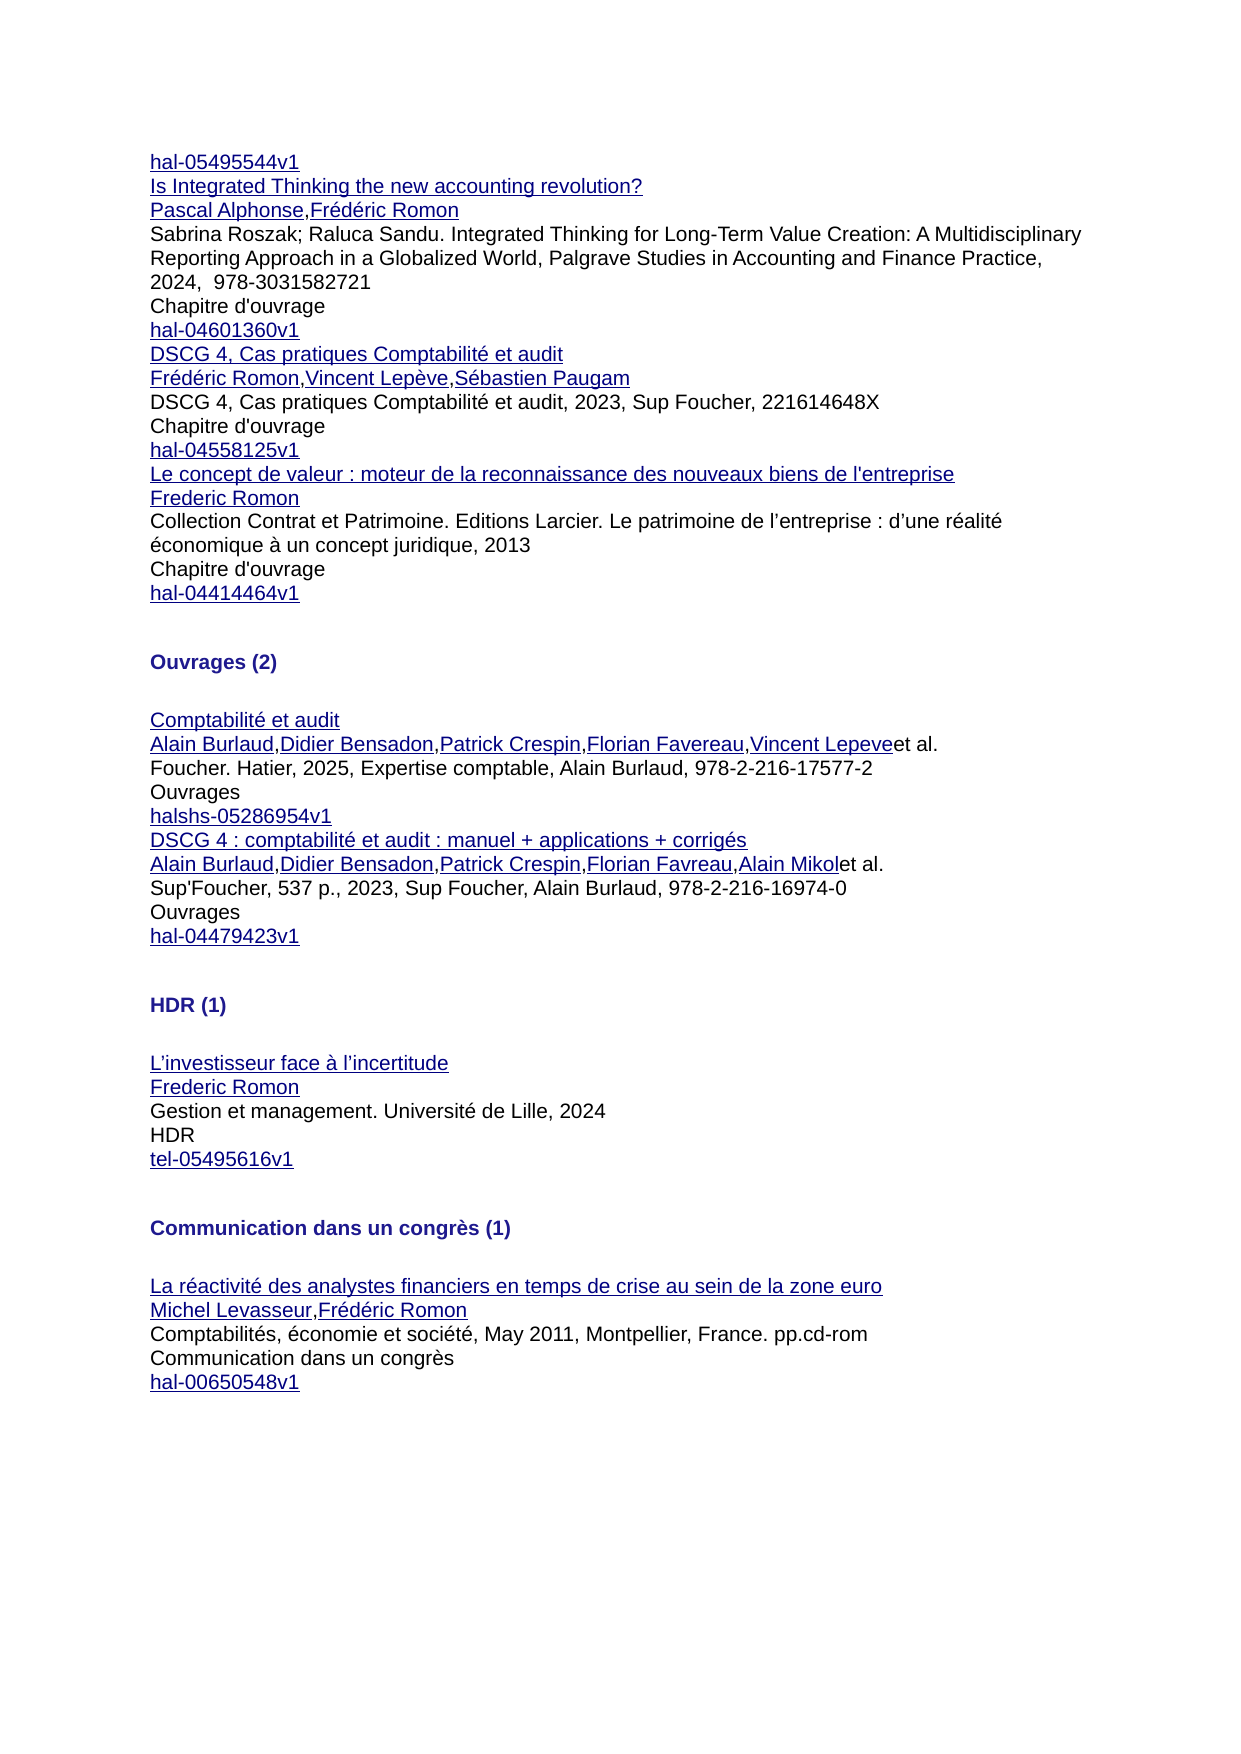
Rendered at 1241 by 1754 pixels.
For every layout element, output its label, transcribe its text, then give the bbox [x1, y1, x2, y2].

table_header Comptabilité et audit Alain Burlaud,Didier Bensadon,Patrick Crespin,Florian Favereau,Vincent Lepeveet al. Foucher. Hatier, 2025, Expertise comptable, Alain Burlaud, 978-2-216-17577-2 Ouvrages halshs-05286954v1 [150, 708, 1090, 828]
table_cell DSCG 4 : comptabilité et audit : manuel + applications + corrigés Alain Burlaud,Didier Bensadon,Patrick Crespin,Florian Favreau,Alain Mikolet al. Sup'Foucher, 537 p., 2023, Sup Foucher, Alain Burlaud, 978-2-216-16974-0 Ouvrages hal-04479423v1 [150, 828, 1090, 948]
table_header L’investisseur face à l’incertitude Frederic Romon Gestion et management. Université de Lille, 2024 HDR tel-05495616v1 [150, 1051, 1090, 1171]
subtitle Communication dans un congrès (1) [150, 1216, 1090, 1239]
table_header hal-05495544v1 [150, 150, 1090, 174]
table_cell DSCG 4, Cas pratiques Comptabilité et audit Frédéric Romon,Vincent Lepève,Sébastien Paugam DSCG 4, Cas pratiques Comptabilité et audit, 2023, Sup Foucher, 221614648X Chapitre d'ouvrage hal-04558125v1 [150, 342, 1090, 461]
table_cell Le concept de valeur : moteur de la reconnaissance des nouveaux biens de l'entreprise Frederic Romon Collection Contrat et Patrimoine. Editions Larcier. Le patrimoine de l’entreprise : d’une réalité économique à un concept juridique, 2013 Chapitre d'ouvrage hal-04414464v1 [150, 461, 1090, 605]
subtitle HDR (1) [150, 993, 1090, 1017]
table_cell Is Integrated Thinking the new accounting revolution? Pascal Alphonse,Frédéric Romon Sabrina Roszak; Raluca Sandu. Integrated Thinking for Long-Term Value Creation: A Multidisciplinary Reporting Approach in a Globalized World, Palgrave Studies in Accounting and Finance Practice, 2024, ‎ 978-3031582721 Chapitre d'ouvrage hal-04601360v1 [150, 174, 1090, 342]
subtitle Ouvrages (2) [150, 650, 1090, 674]
table_header La réactivité des analystes financiers en temps de crise au sein de la zone euro Michel Levasseur,Frédéric Romon Comptabilités, économie et société, May 2011, Montpellier, France. pp.cd-rom Communication dans un congrès hal-00650548v1 [150, 1274, 1090, 1394]
